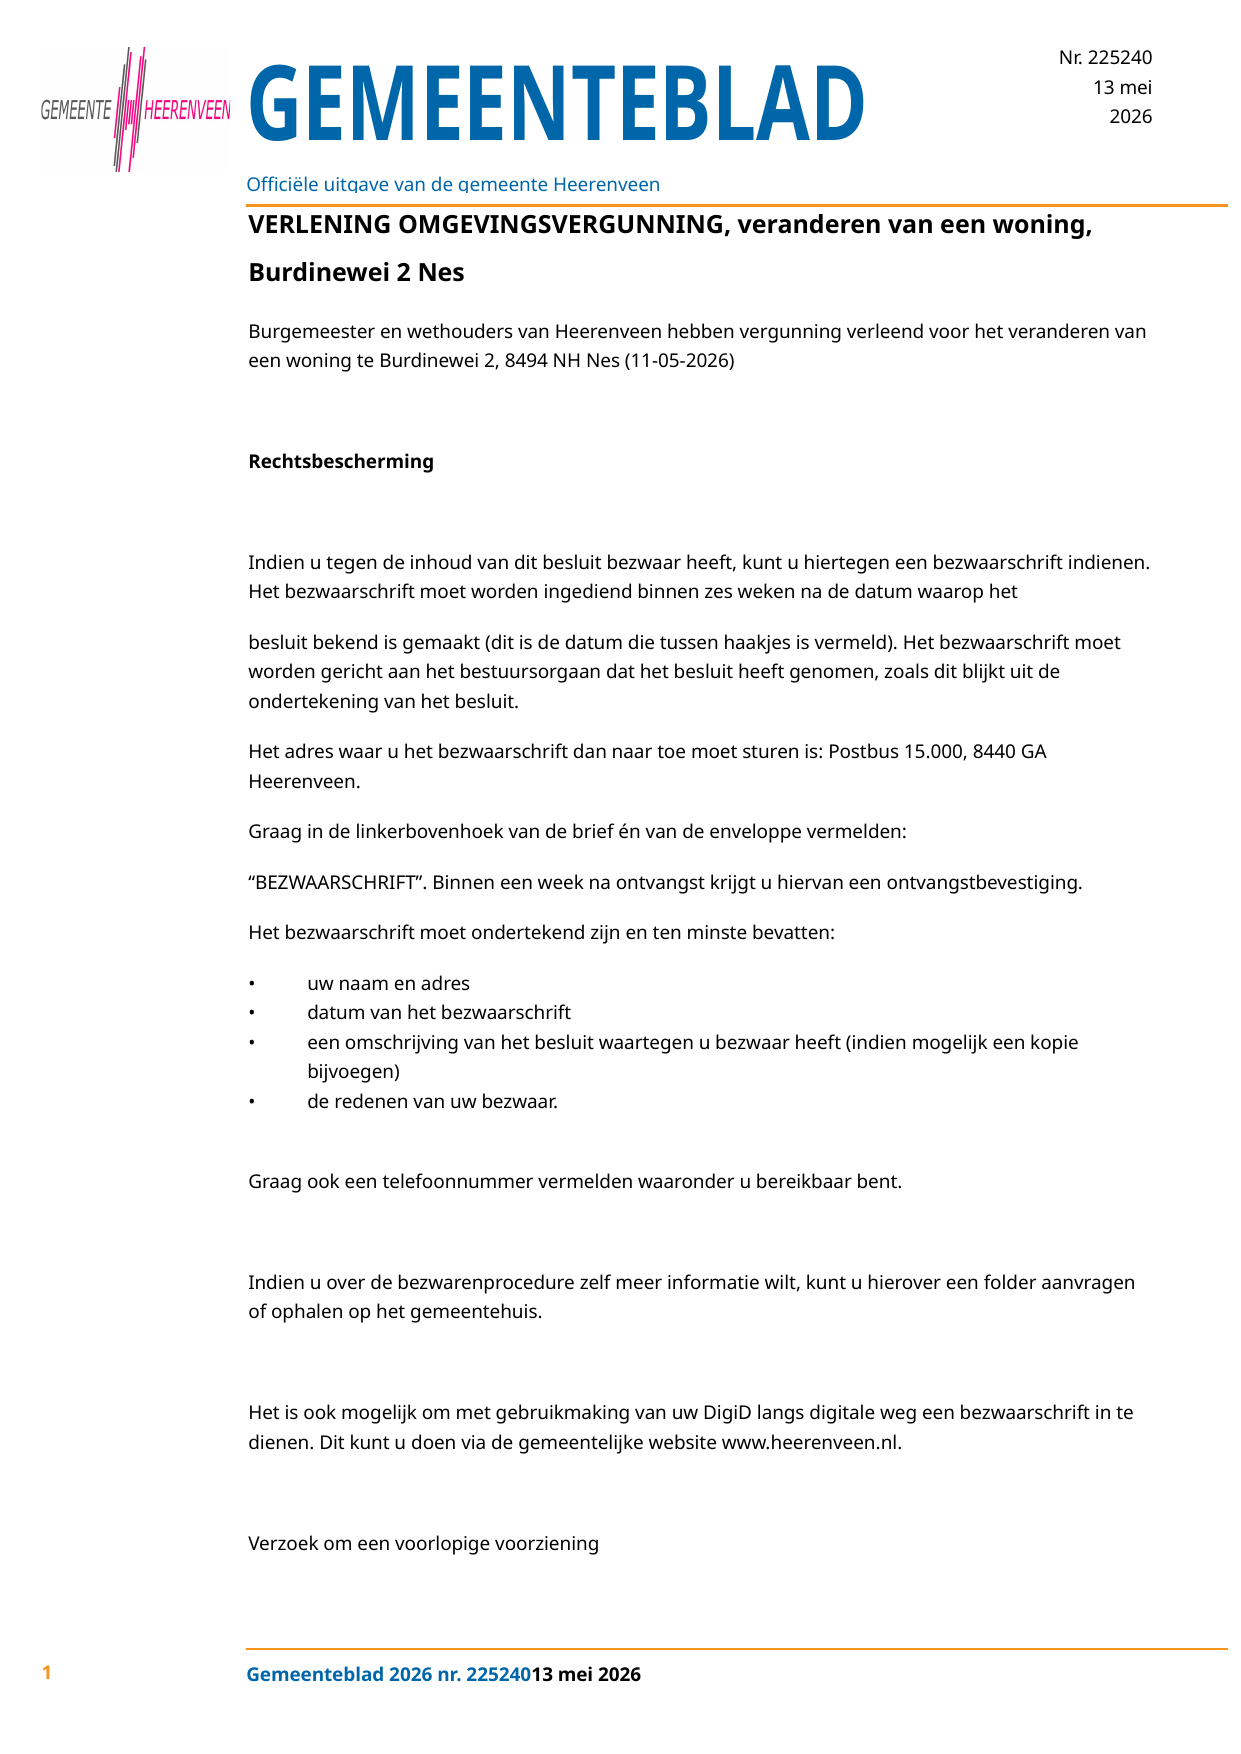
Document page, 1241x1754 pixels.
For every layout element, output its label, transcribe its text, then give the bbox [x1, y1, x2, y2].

text Indien u over de bezwarenprocedure zelf meer informatie wilt, kunt u hierover een folder aanvragen of ophalen op het gemeentehuis. [248, 1269, 1152, 1324]
text Het bezwaarschrift moet ondertekend zijn en ten minste bevatten: [248, 919, 1152, 945]
text Rechtsbescherming [248, 448, 1152, 474]
list uw naam en adres [248, 970, 1152, 996]
text Verzoek om een voorlopige voorziening [248, 1530, 1152, 1556]
text Indien u tegen de inhoud van dit besluit bezwaar heeft, kunt u hiertegen een bezwaarschrift indienen. Het bezwaarschrift moet worden ingediend binnen zes weken na de datum waarop het [248, 549, 1152, 604]
text Het adres waar u het bezwaarschrift dan naar toe moet sturen is: Postbus 15.000, 8440 GA Heerenveen. [248, 739, 1152, 794]
text besluit bekend is gemaakt (dit is de datum die tussen haakjes is vermeld). Het bezwaarschrift moet worden gericht aan het bestuursorgaan dat het besluit heeft genomen, zoals dit blijkt uit de ondertekening van het besluit. [248, 629, 1152, 714]
text Het is ook mogelijk om met gebruikmaking van uw DigiD langs digitale weg een bezwaarschrift in te dienen. Dit kunt u doen via de gemeentelijke website www.heerenveen.nl. [248, 1399, 1152, 1455]
list een omschrijving van het besluit waartegen u bezwaar heeft (indien mogelijk een kopie bijvoegen) [248, 1029, 1152, 1084]
text VERLENING OMGEVINGSVERGUNNING, veranderen van een woning, Burdinewei 2 Nes [248, 207, 1152, 288]
text Graag in de linkerbovenhoek van de brief én van de enveloppe vermelden: [248, 819, 1152, 844]
picture [41, 47, 231, 172]
text Graag ook een telefoonnummer vermelden waaronder u bereikbaar bent. [248, 1168, 1152, 1194]
text Burgemeester en wethouders van Heerenveen hebben vergunning verleend voor het veranderen van een woning te Burdinewei 2, 8494 NH Nes (11-05-2026) [248, 318, 1152, 373]
list de redenen van uw bezwaar. [248, 1088, 1152, 1114]
list datum van het bezwaarschrift [248, 999, 1152, 1025]
text “BEZWAARSCHRIFT”. Binnen een week na ontvangst krijgt u hiervan een ontvangstbevestiging. [248, 869, 1152, 895]
